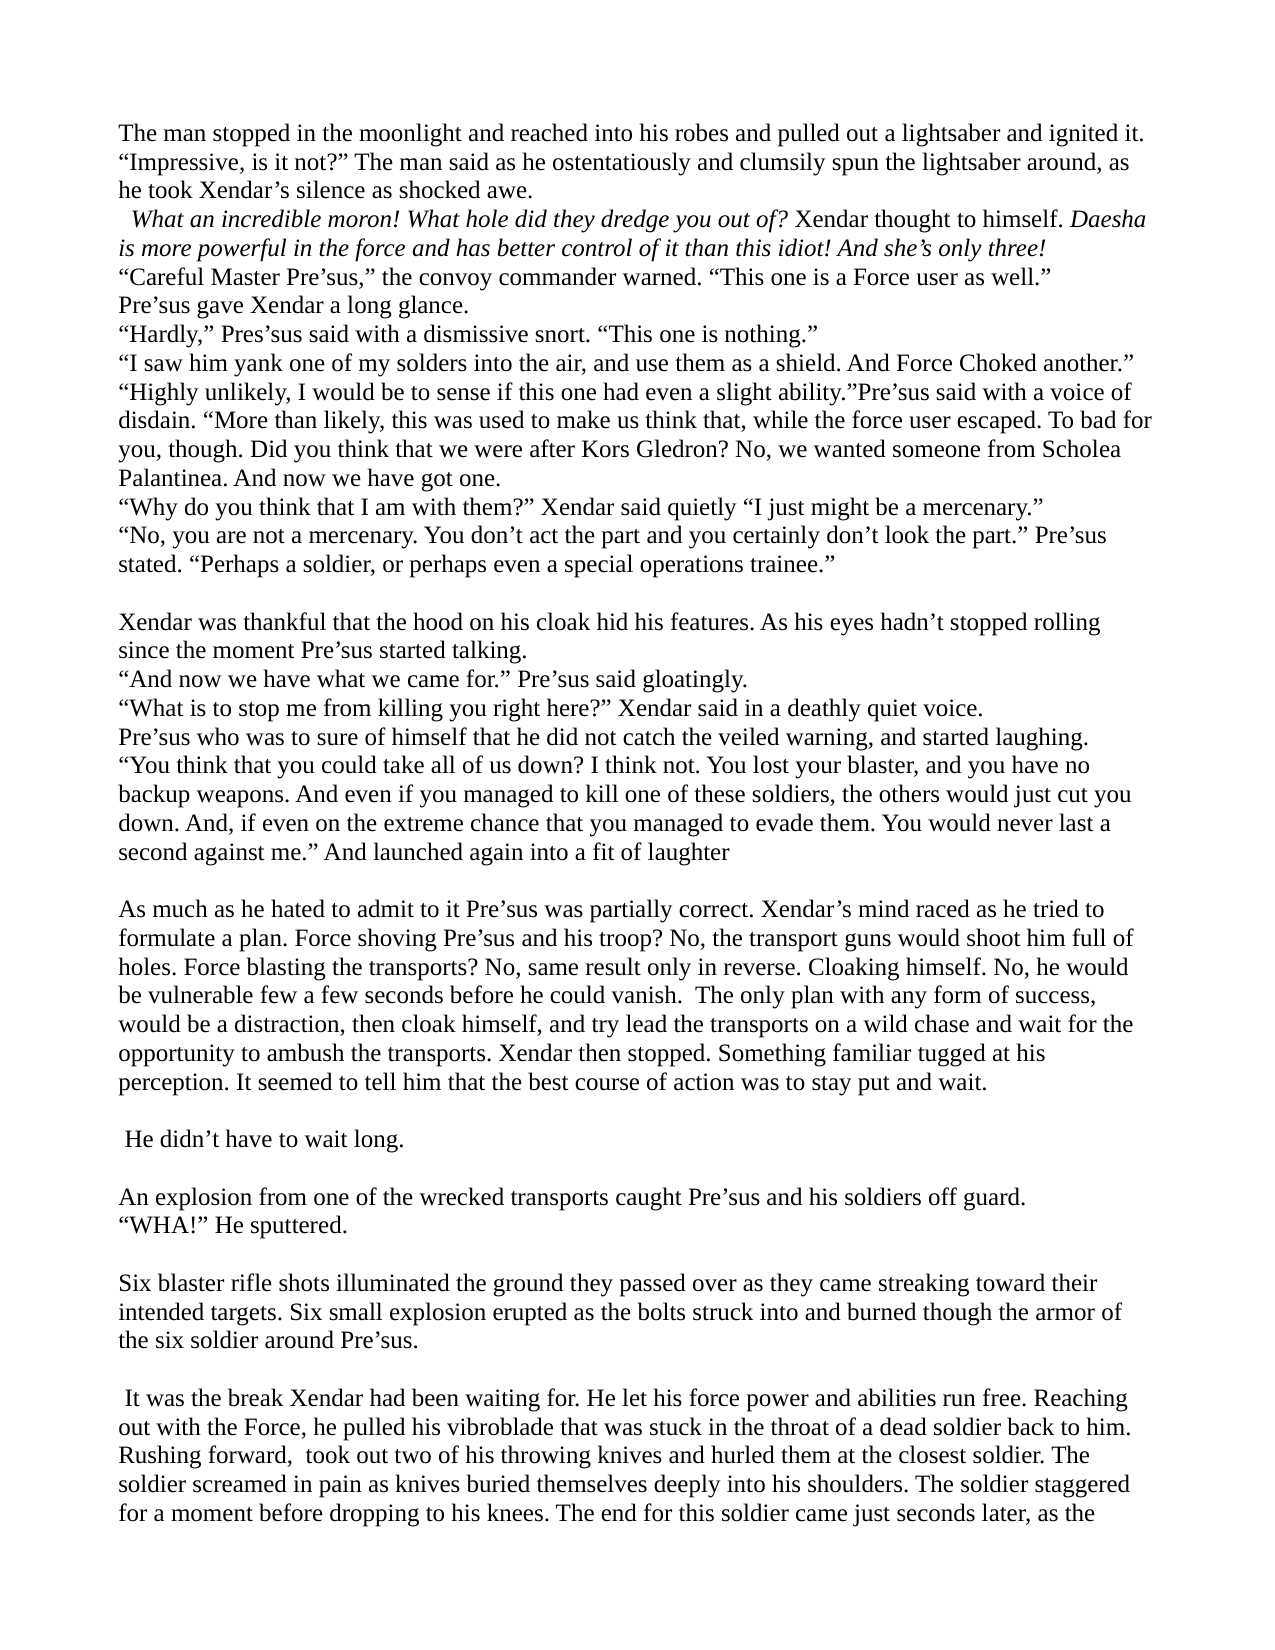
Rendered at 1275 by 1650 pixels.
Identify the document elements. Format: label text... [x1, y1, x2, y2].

text Six blaster rifle shots illuminated the ground they passed over as they came streaking toward their intended targets. Six small explosion erupted as the bolts struck into and burned though the armor of the six soldier around Pre’sus. [118, 1268, 1157, 1354]
text The man stopped in the moonlight and reached into his robes and pulled out a lightsaber and ignited it. [118, 118, 1157, 147]
text “WHA!” He sputtered. [118, 1211, 1157, 1239]
text What an incredible moron! What hole did they dredge you out of? Xendar thought to himself. Daesha is more powerful in the force and has better control of it than this idiot! And she’s only three! [118, 204, 1157, 262]
text An explosion from one of the wrecked transports caught Pre’sus and his soldiers off guard. [118, 1182, 1157, 1211]
text “What is to stop me from killing you right here?” Xendar said in a deathly quiet voice. [118, 693, 1157, 722]
text “Hardly,” Pres’sus said with a dismissive snort. “This one is nothing.” [118, 319, 1157, 348]
text Xendar was thankful that the hood on his cloak hid his features. As his eyes hadn’t stopped rolling since the moment Pre’sus started talking. [118, 607, 1157, 664]
text “No, you are not a mercenary. You don’t act the part and you certainly don’t look the part.” Pre’sus stated. “Perhaps a soldier, or perhaps even a special operations trainee.” [118, 521, 1157, 578]
text “Impressive, is it not?” The man said as he ostentatiously and clumsily spun the lightsaber around, as he took Xendar’s silence as shocked awe. [118, 147, 1157, 204]
text “Highly unlikely, I would be to sense if this one had even a slight ability.”Pre’sus said with a voice of disdain. “More than likely, this was used to make us think that, while the force user escaped. To bad for you, though. Did you think that we were after Kors Gledron? No, we wanted someone from Scholea Palantinea. And now we have got one. [118, 377, 1157, 492]
text “And now we have what we came for.” Pre’sus said gloatingly. [118, 664, 1157, 693]
text Pre’sus who was to sure of himself that he did not catch the veiled warning, and started laughing. [118, 722, 1157, 751]
text It was the break Xendar had been waiting for. He let his force power and abilities run free. Reaching out with the Force, he pulled his vibroblade that was stuck in the throat of a dead soldier back to him. Rushing forward, took out two of his throwing knives and hurled them at the closest soldier. The soldier screamed in pain as knives buried themselves deeply into his shoulders. The soldier staggered for a moment before dropping to his knees. The end for this soldier came just seconds later, as the [118, 1383, 1157, 1527]
text He didn’t have to wait long. [118, 1124, 1157, 1153]
text “You think that you could take all of us down? I think not. You lost your blaster, and you have no backup weapons. And even if you managed to kill one of these soldiers, the others would just cut you down. And, if even on the extreme chance that you managed to evade them. You would never last a second against me.” And launched again into a fit of laughter [118, 751, 1157, 866]
text “I saw him yank one of my solders into the air, and use them as a shield. And Force Choked another.” [118, 348, 1157, 377]
text Pre’sus gave Xendar a long glance. [118, 291, 1157, 319]
text “Why do you think that I am with them?” Xendar said quietly “I just might be a mercenary.” [118, 492, 1157, 521]
text “Careful Master Pre’sus,” the convoy commander warned. “This one is a Force user as well.” [118, 262, 1157, 291]
text As much as he hated to admit to it Pre’sus was partially correct. Xendar’s mind raced as he tried to formulate a plan. Force shoving Pre’sus and his troop? No, the transport guns would shoot him full of holes. Force blasting the transports? No, same result only in reverse. Cloaking himself. No, he would be vulnerable few a few seconds before he could vanish. The only plan with any form of success, would be a distraction, then cloak himself, and try lead the transports on a wild chase and wait for the opportunity to ambush the transports. Xendar then stopped. Something familiar tugged at his perception. It seemed to tell him that the best course of action was to stay put and wait. [118, 894, 1157, 1096]
